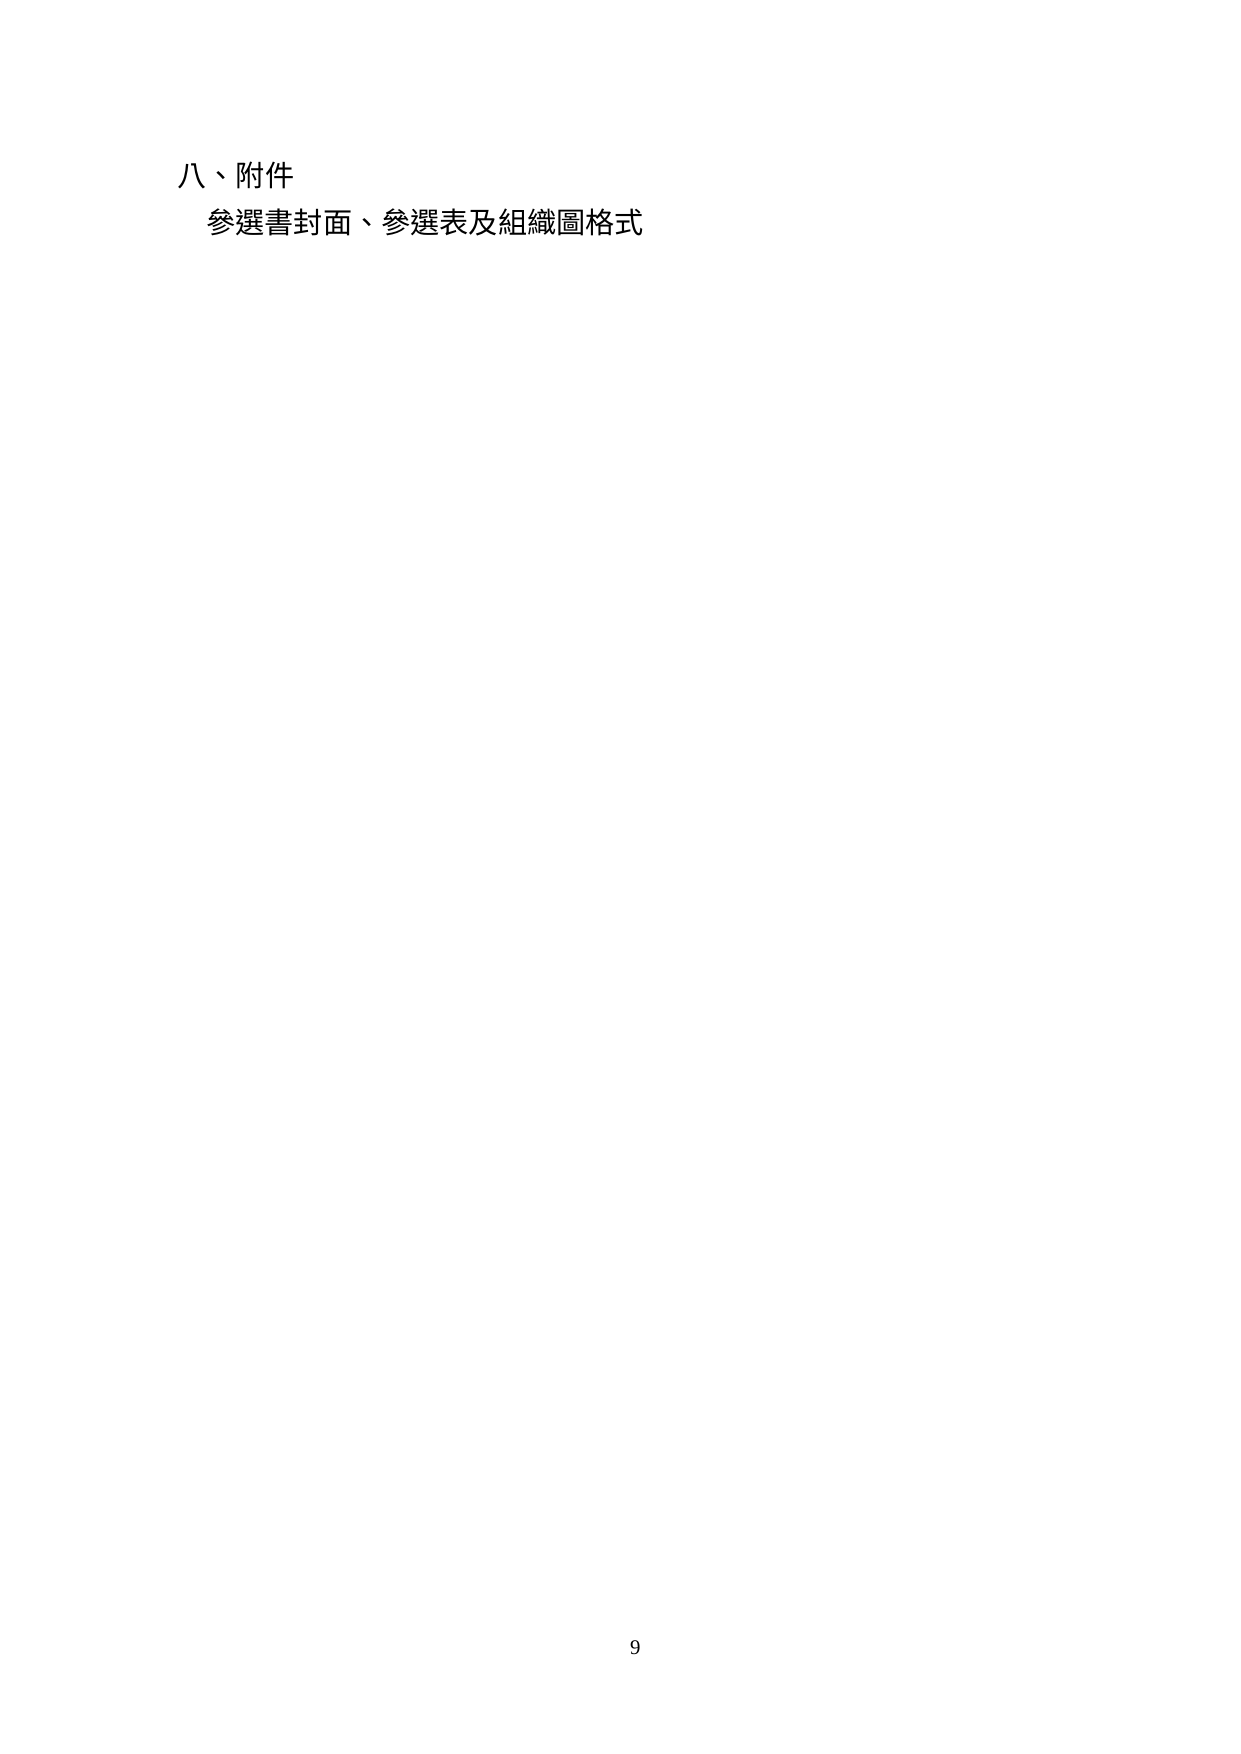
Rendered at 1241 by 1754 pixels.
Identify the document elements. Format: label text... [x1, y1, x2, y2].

text 八、附件 [177, 148, 1092, 196]
text 參選書封面、參選表及組織圖格式 [162, 196, 1107, 243]
